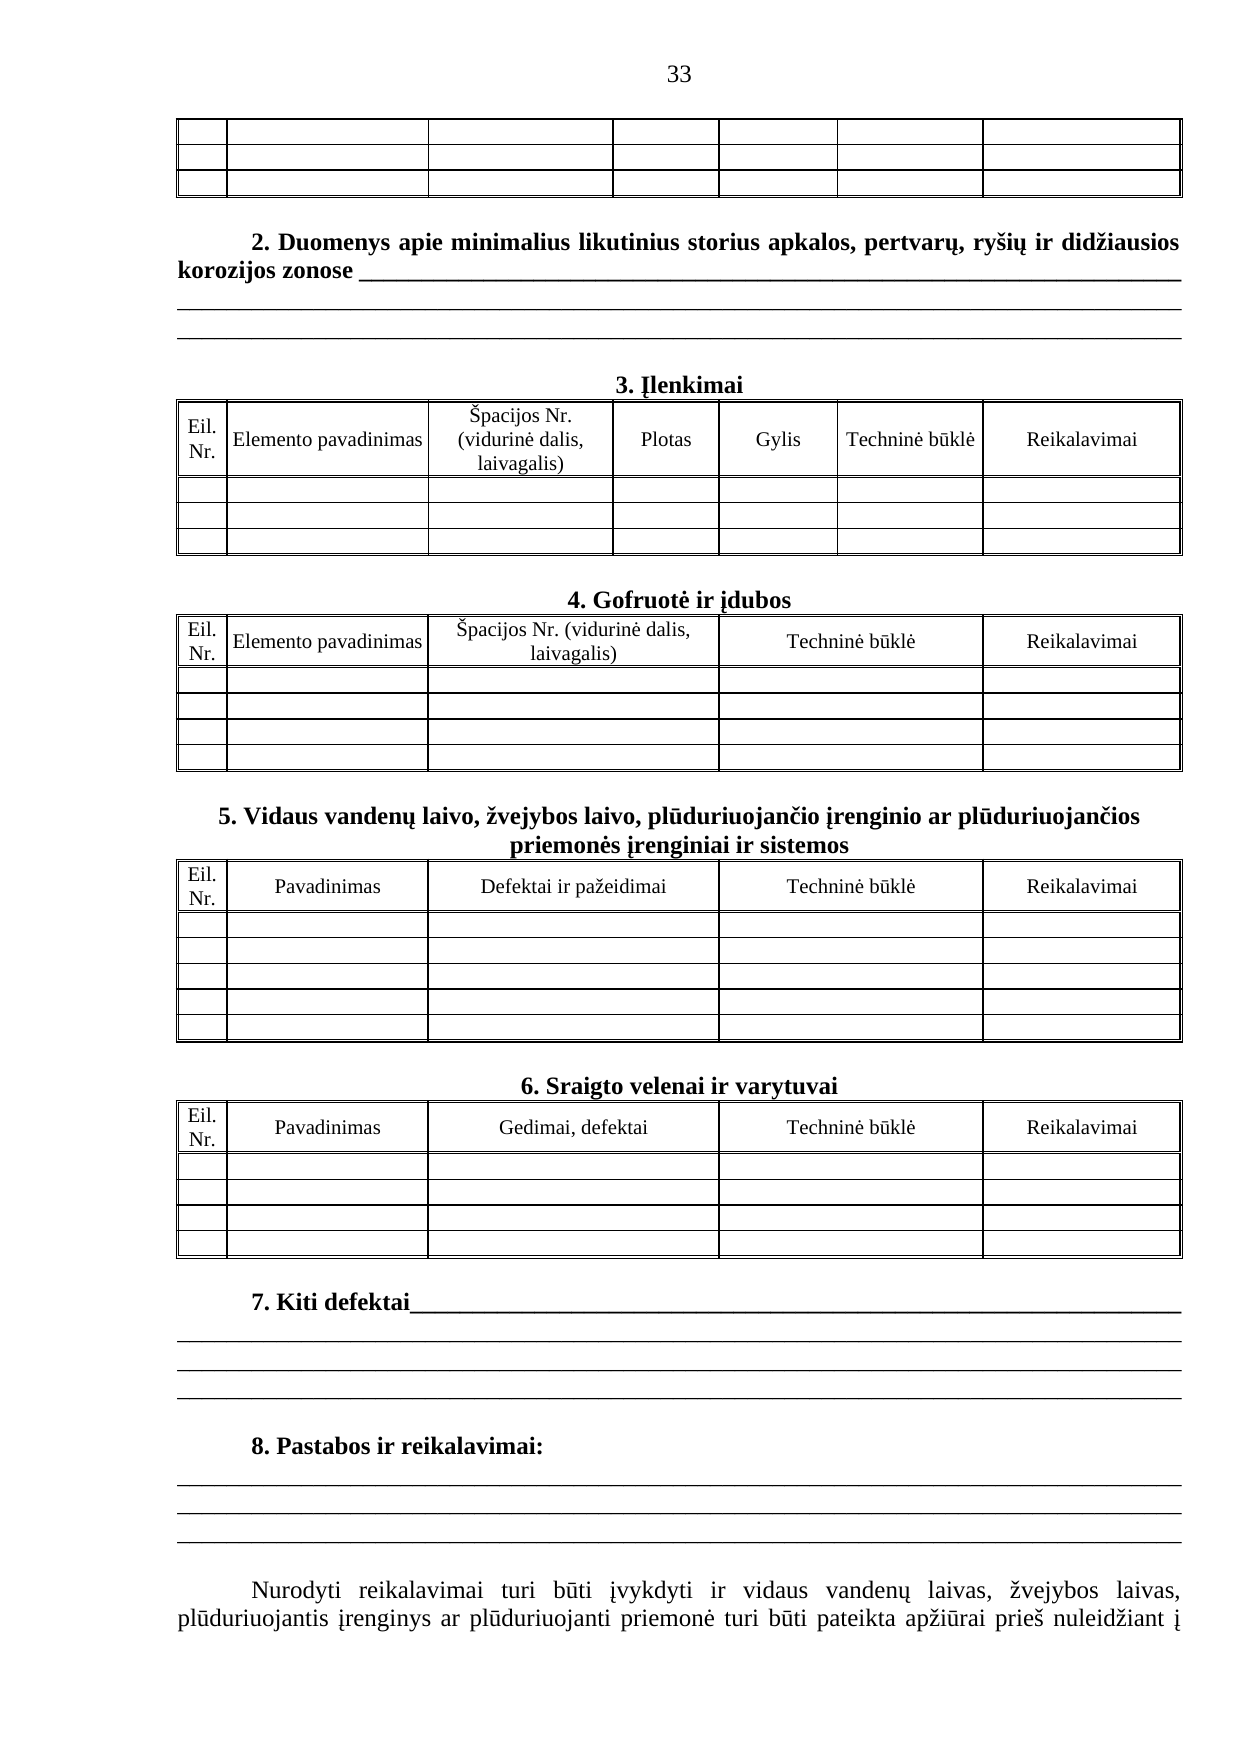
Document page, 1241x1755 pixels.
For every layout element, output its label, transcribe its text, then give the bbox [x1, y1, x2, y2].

text 5. Vidaus vandenų laivo, žvejybos laivo, plūduriuojančio įrenginio ar plūduriuojančios priemonės įrenginiai ir sistemos [177, 801, 1181, 858]
table_cell [714, 1015, 718, 1039]
table_cell [714, 964, 718, 988]
table_cell [714, 120, 718, 144]
table_cell [714, 720, 718, 743]
table_cell [424, 529, 428, 553]
table_header Reikalavimai [984, 617, 1179, 665]
text Nurodyti reikalavimai turi būti įvykdyti ir vidaus vandenų laivas, žvejybos laivas, plūduriuojantis įrenginys ar plūduriuojanti priemonė turi būti pateikta apžiūrai prieš nuleidžiant į [177, 1575, 1181, 1632]
table_header Pavadinimas [228, 862, 427, 910]
table_cell [833, 478, 837, 502]
table_cell [714, 1180, 718, 1204]
table_cell [714, 1206, 718, 1230]
table_header Plotas [614, 403, 718, 475]
table_cell [424, 171, 428, 195]
table_cell [838, 145, 842, 169]
table_cell [424, 478, 428, 502]
table_header Techninė būklė [838, 403, 982, 475]
text 8. Pastabos ir reikalavimai: [177, 1431, 1181, 1460]
table_header Elemento pavadinimas [228, 617, 427, 665]
table_cell [714, 478, 718, 502]
table_header Gylis [720, 403, 837, 475]
table_header Eil. Nr. [179, 403, 226, 475]
table_cell [424, 120, 428, 144]
text 3. Įlenkimai [177, 371, 1181, 399]
text 6. Sraigto velenai ir varytuvai [177, 1071, 1181, 1100]
table_header Defektai ir pažeidimai [429, 862, 718, 910]
table_cell [424, 503, 428, 527]
table_cell [714, 1154, 718, 1178]
table_cell [714, 529, 718, 553]
table_cell [714, 1231, 718, 1255]
text 7. Kiti defektai [177, 1287, 1181, 1316]
table_header Gedimai, defektai [429, 1103, 718, 1151]
table_cell [714, 503, 718, 527]
table_cell [833, 145, 837, 169]
table_header Techninė būklė [720, 617, 982, 665]
table_header Reikalavimai [984, 403, 1179, 475]
table_header Techninė būklė [720, 1103, 982, 1151]
table_cell [714, 145, 718, 169]
table_cell [838, 120, 842, 144]
table_cell [833, 171, 837, 195]
table_cell [838, 503, 842, 527]
table_cell [714, 171, 718, 195]
table_header Reikalavimai [984, 1103, 1179, 1151]
table_cell [714, 668, 718, 692]
table_cell [714, 913, 718, 937]
table_cell [714, 938, 718, 962]
table_cell [833, 120, 837, 144]
table_cell [838, 478, 842, 502]
table_cell [714, 990, 718, 1014]
table_cell [833, 503, 837, 527]
text 2. Duomenys apie minimalius likutinius storius apkalos, pertvarų, ryšių ir didžiausios korozijos zonose [177, 227, 1181, 284]
table_header Pavadinimas [228, 1103, 427, 1151]
table_cell [424, 145, 428, 169]
table_cell [833, 529, 837, 553]
text 4. Gofruotė ir įdubos [177, 585, 1181, 614]
table_cell [838, 171, 842, 195]
table_cell [714, 694, 718, 718]
table_cell [714, 745, 718, 769]
table_header Elemento pavadinimas [228, 403, 428, 475]
table_header Techninė būklė [720, 862, 982, 910]
table_header Reikalavimai [984, 862, 1179, 910]
table_cell [838, 529, 842, 553]
